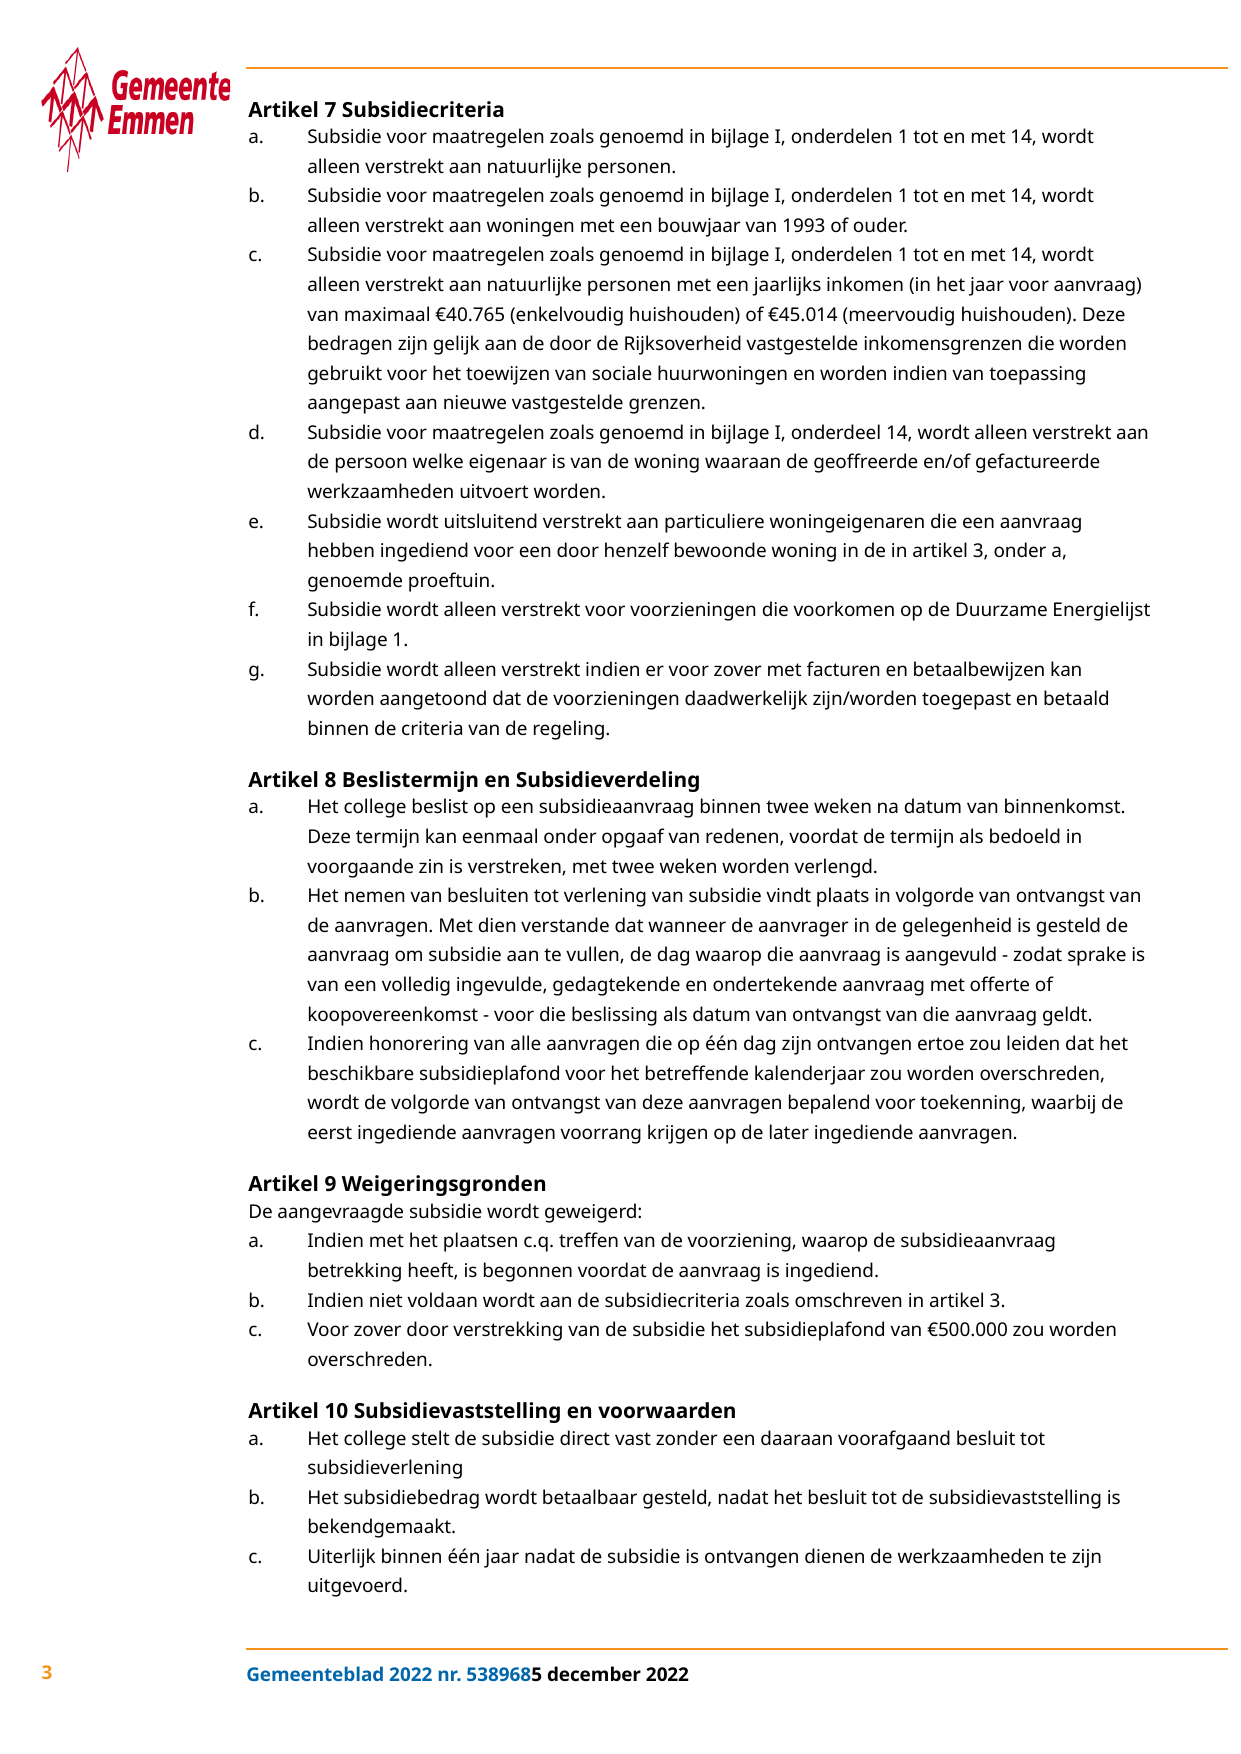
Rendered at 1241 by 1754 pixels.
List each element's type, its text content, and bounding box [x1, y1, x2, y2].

list Indien met het plaatsen c.q. treffen van de voorziening, waarop de subsidieaanvraag betrekking heeft, is begonnen voordat de aanvraag is ingediend. [248, 1228, 1152, 1283]
text Artikel 9 Weigeringsgronden [248, 1169, 1152, 1198]
list Subsidie wordt uitsluitend verstrekt aan particuliere woningeigenaren die een aanvraag hebben ingediend voor een door henzelf bewoonde woning in de in artikel 3, onder a, genoemde proeftuin. [248, 508, 1152, 593]
text Artikel 7 Subsidiecriteria [248, 95, 1152, 123]
text Artikel 8 Beslistermijn en Subsidieverdeling [248, 765, 1152, 794]
list Het subsidiebedrag wordt betaalbaar gesteld, nadat het besluit tot de subsidievaststelling is bekendgemaakt. [248, 1484, 1152, 1539]
list Subsidie voor maatregelen zoals genoemd in bijlage I, onderdelen 1 tot en met 14, wordt alleen verstrekt aan woningen met een bouwjaar van 1993 of ouder. [248, 182, 1152, 238]
list Uiterlijk binnen één jaar nadat de subsidie is ontvangen dienen de werkzaamheden te zijn uitgevoerd. [248, 1543, 1152, 1598]
list Het nemen van besluiten tot verlening van subsidie vindt plaats in volgorde van ontvangst van de aanvragen. Met dien verstande dat wanneer de aanvrager in de gelegenheid is gesteld de aanvraag om subsidie aan te vullen, de dag waarop die aanvraag is aangevuld - zodat sprake is van een volledig ingevulde, gedagtekende en ondertekende aanvraag met offerte of koopovereenkomst - voor die beslissing als datum van ontvangst van die aanvraag geldt. [248, 882, 1152, 1027]
text De aangevraagde subsidie wordt geweigerd: [248, 1198, 1152, 1224]
list Subsidie voor maatregelen zoals genoemd in bijlage I, onderdelen 1 tot en met 14, wordt alleen verstrekt aan natuurlijke personen. [248, 123, 1152, 178]
list Subsidie wordt alleen verstrekt indien er voor zover met facturen en betaalbewijzen kan worden aangetoond dat de voorzieningen daadwerkelijk zijn/worden toegepast en betaald binnen de criteria van de regeling. [248, 656, 1152, 741]
list Het college beslist op een subsidieaanvraag binnen twee weken na datum van binnenkomst. Deze termijn kan eenmaal onder opgaaf van redenen, voordat de termijn als bedoeld in voorgaande zin is verstreken, met twee weken worden verlengd. [248, 794, 1152, 879]
list Indien niet voldaan wordt aan de subsidiecriteria zoals omschreven in artikel 3. [248, 1287, 1152, 1312]
list Het college stelt de subsidie direct vast zonder een daaraan voorafgaand besluit tot subsidieverlening [248, 1425, 1152, 1480]
picture [41, 47, 231, 172]
list Subsidie voor maatregelen zoals genoemd in bijlage I, onderdelen 1 tot en met 14, wordt alleen verstrekt aan natuurlijke personen met een jaarlijks inkomen (in het jaar voor aanvraag) van maximaal €40.765 (enkelvoudig huishouden) of €45.014 (meervoudig huishouden). Deze bedragen zijn gelijk aan de door de Rijksoverheid vastgestelde inkomensgrenzen die worden gebruikt voor het toewijzen van sociale huurwoningen en worden indien van toepassing aangepast aan nieuwe vastgestelde grenzen. [248, 242, 1152, 415]
text Artikel 10 Subsidievaststelling en voorwaarden [248, 1396, 1152, 1425]
list Indien honorering van alle aanvragen die op één dag zijn ontvangen ertoe zou leiden dat het beschikbare subsidieplafond voor het betreffende kalenderjaar zou worden overschreden, wordt de volgorde van ontvangst van deze aanvragen bepalend voor toekenning, waarbij de eerst ingediende aanvragen voorrang krijgen op de later ingediende aanvragen. [248, 1030, 1152, 1145]
list Subsidie voor maatregelen zoals genoemd in bijlage I, onderdeel 14, wordt alleen verstrekt aan de persoon welke eigenaar is van de woning waaraan de geoffreerde en/of gefactureerde werkzaamheden uitvoert worden. [248, 419, 1152, 504]
list Subsidie wordt alleen verstrekt voor voorzieningen die voorkomen op de Duurzame Energielijst in bijlage 1. [248, 597, 1152, 652]
list Voor zover door verstrekking van de subsidie het subsidieplafond van €500.000 zou worden overschreden. [248, 1316, 1152, 1372]
